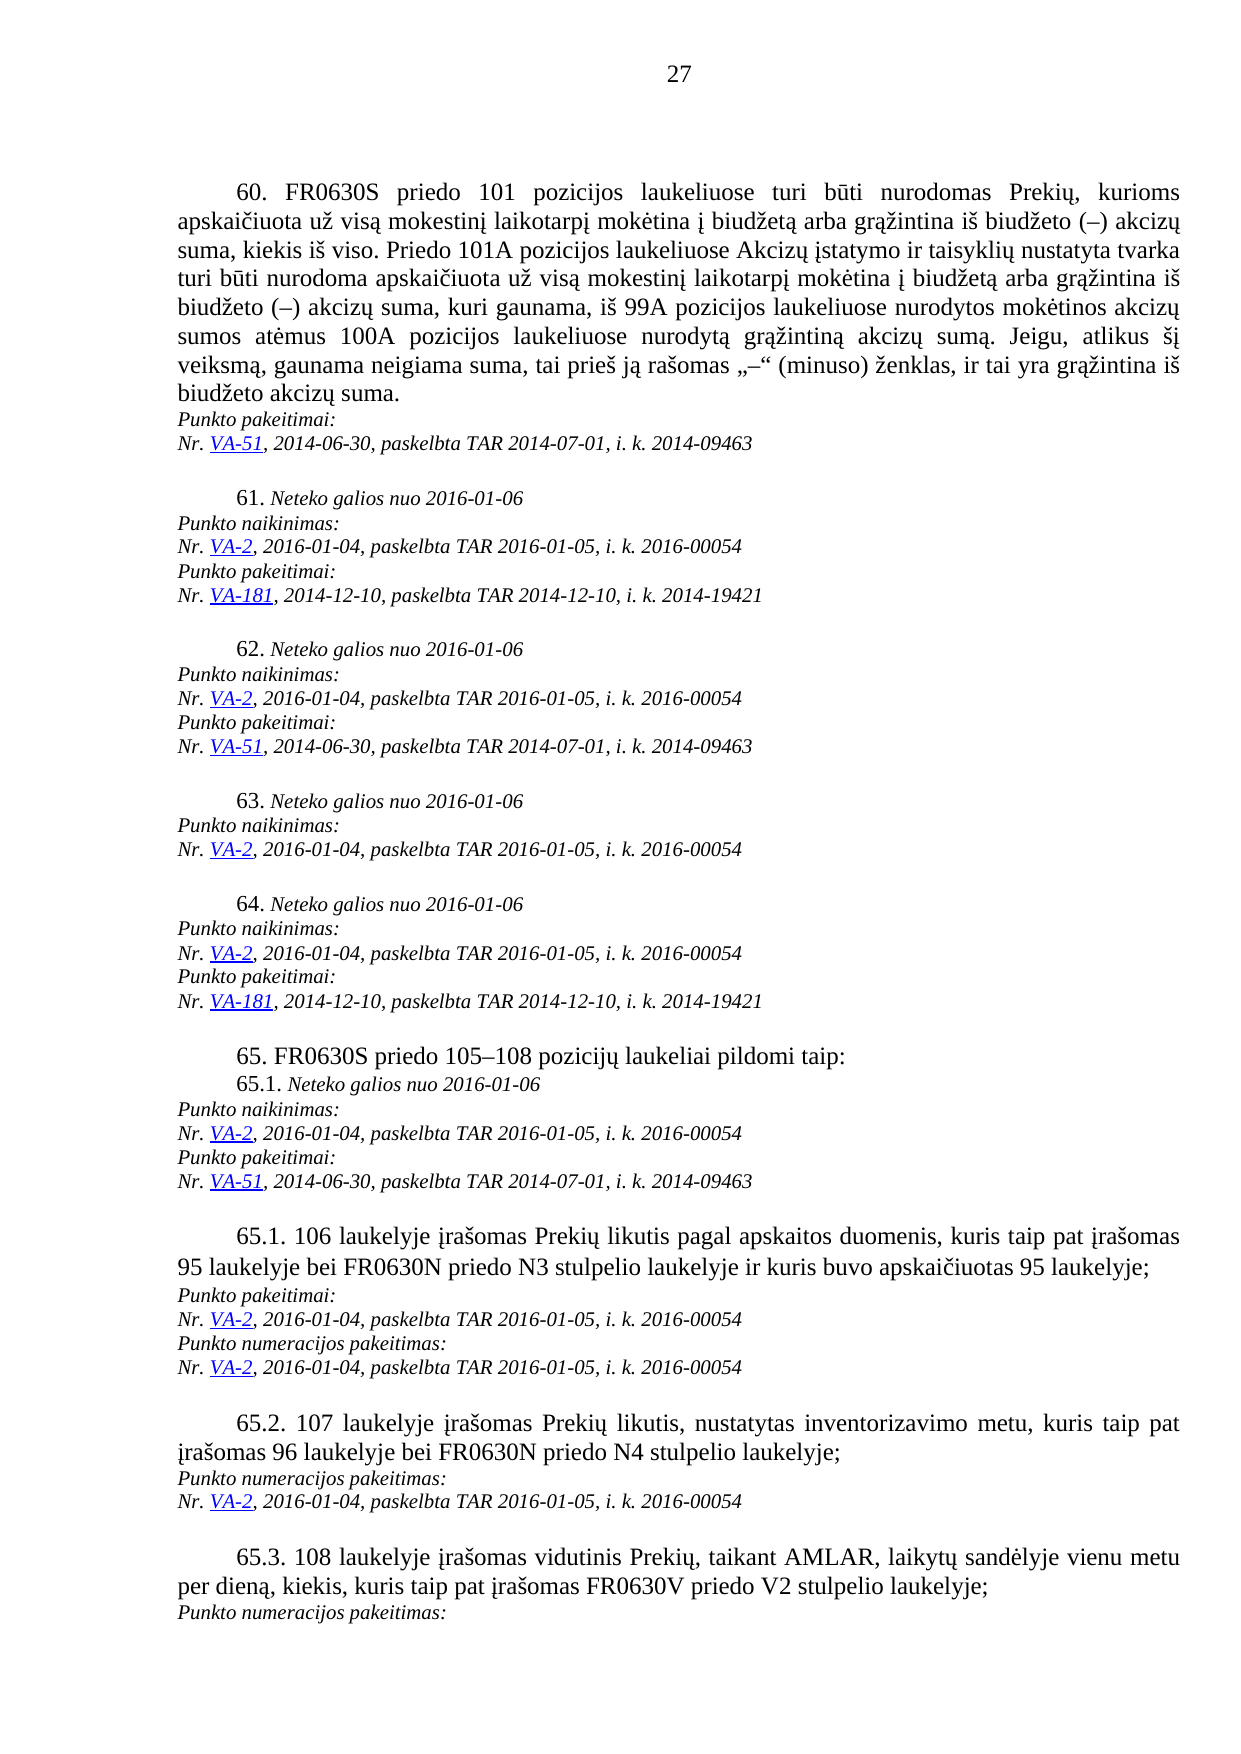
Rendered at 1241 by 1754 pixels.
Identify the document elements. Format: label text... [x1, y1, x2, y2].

text Nr. VA-2, 2016-01-04, paskelbta TAR 2016-01-05, i. k. 2016-00054 [177, 1121, 1181, 1144]
text Punkto naikinimas: [177, 1096, 1181, 1121]
text Punkto numeracijos pakeitimas: [177, 1331, 1181, 1355]
text Nr. VA-181, 2014-12-10, paskelbta TAR 2014-12-10, i. k. 2014-19421 [177, 583, 1181, 607]
text Punkto naikinimas: [177, 813, 1181, 837]
text 60. FR0630S priedo 101 pozicijos laukeliuose turi būti nurodomas Prekių, kurioms apskaičiuota už visą mokestinį laikotarpį mokėtina į biudžetą arba grąžintina iš biudžeto (–) akcizų suma, kiekis iš viso. Priedo 101A pozicijos laukeliuose Akcizų įstatymo ir taisyklių nustatyta tvarka turi būti nurodoma apskaičiuota už visą mokestinį laikotarpį mokėtina į biudžetą arba grąžintina iš biudžeto (–) akcizų suma, kuri gaunama, iš 99A pozicijos laukeliuose nurodytos mokėtinos akcizų sumos atėmus 100A pozicijos laukeliuose nurodytą grąžintiną akcizų sumą. Jeigu, atlikus šį veiksmą, gaunama neigiama suma, tai prieš ją rašomas „–“ (minuso) ženklas, ir tai yra grąžintina iš biudžeto akcizų suma. [177, 177, 1181, 407]
text Nr. VA-2, 2016-01-04, paskelbta TAR 2016-01-05, i. k. 2016-00054 [177, 686, 1181, 710]
text 64. Neteko galios nuo 2016-01-06 [177, 890, 1181, 916]
text 65.1. Neteko galios nuo 2016-01-06 [177, 1070, 1181, 1096]
text Punkto pakeitimai: [177, 558, 1181, 583]
text Punkto numeracijos pakeitimas: [177, 1465, 1181, 1489]
text Punkto pakeitimai: [177, 964, 1181, 988]
text Punkto pakeitimai: [177, 1283, 1181, 1307]
text Nr. VA-2, 2016-01-04, paskelbta TAR 2016-01-05, i. k. 2016-00054 [177, 1307, 1181, 1331]
text Punkto pakeitimai: [177, 710, 1181, 734]
text Punkto numeracijos pakeitimas: [177, 1600, 1181, 1624]
text Nr. VA-2, 2016-01-04, paskelbta TAR 2016-01-05, i. k. 2016-00054 [177, 534, 1181, 558]
text Punkto pakeitimai: [177, 1144, 1181, 1169]
text Nr. VA-51, 2014-06-30, paskelbta TAR 2014-07-01, i. k. 2014-09463 [177, 1169, 1181, 1193]
text Nr. VA-181, 2014-12-10, paskelbta TAR 2014-12-10, i. k. 2014-19421 [177, 988, 1181, 1013]
text 62. Neteko galios nuo 2016-01-06 [177, 635, 1181, 662]
text 63. Neteko galios nuo 2016-01-06 [177, 787, 1181, 813]
text Punkto naikinimas: [177, 510, 1181, 534]
text Punkto pakeitimai: [177, 407, 1181, 431]
text Nr. VA-51, 2014-06-30, paskelbta TAR 2014-07-01, i. k. 2014-09463 [177, 431, 1181, 455]
text Nr. VA-2, 2016-01-04, paskelbta TAR 2016-01-05, i. k. 2016-00054 [177, 1489, 1181, 1513]
text 65. FR0630S priedo 105–108 pozicijų laukeliai pildomi taip: [177, 1041, 1181, 1070]
text Nr. VA-2, 2016-01-04, paskelbta TAR 2016-01-05, i. k. 2016-00054 [177, 837, 1181, 861]
text Nr. VA-2, 2016-01-04, paskelbta TAR 2016-01-05, i. k. 2016-00054 [177, 1355, 1181, 1379]
text 65.3. 108 laukelyje įrašomas vidutinis Prekių, taikant AMLAR, laikytų sandėlyje vienu metu per dieną, kiekis, kuris taip pat įrašomas FR0630V priedo V2 stulpelio laukelyje; [177, 1542, 1181, 1600]
text Nr. VA-2, 2016-01-04, paskelbta TAR 2016-01-05, i. k. 2016-00054 [177, 940, 1181, 964]
text Punkto naikinimas: [177, 662, 1181, 686]
text 65.1. 106 laukelyje įrašomas Prekių likutis pagal apskaitos duomenis, kuris taip pat įrašomas 95 laukelyje bei FR0630N priedo N3 stulpelio laukelyje ir kuris buvo apskaičiuotas 95 laukelyje; [177, 1221, 1181, 1281]
text 61. Neteko galios nuo 2016-01-06 [177, 484, 1181, 510]
text Punkto naikinimas: [177, 916, 1181, 940]
text Nr. VA-51, 2014-06-30, paskelbta TAR 2014-07-01, i. k. 2014-09463 [177, 734, 1181, 758]
text 65.2. 107 laukelyje įrašomas Prekių likutis, nustatytas inventorizavimo metu, kuris taip pat įrašomas 96 laukelyje bei FR0630N priedo N4 stulpelio laukelyje; [177, 1408, 1181, 1465]
